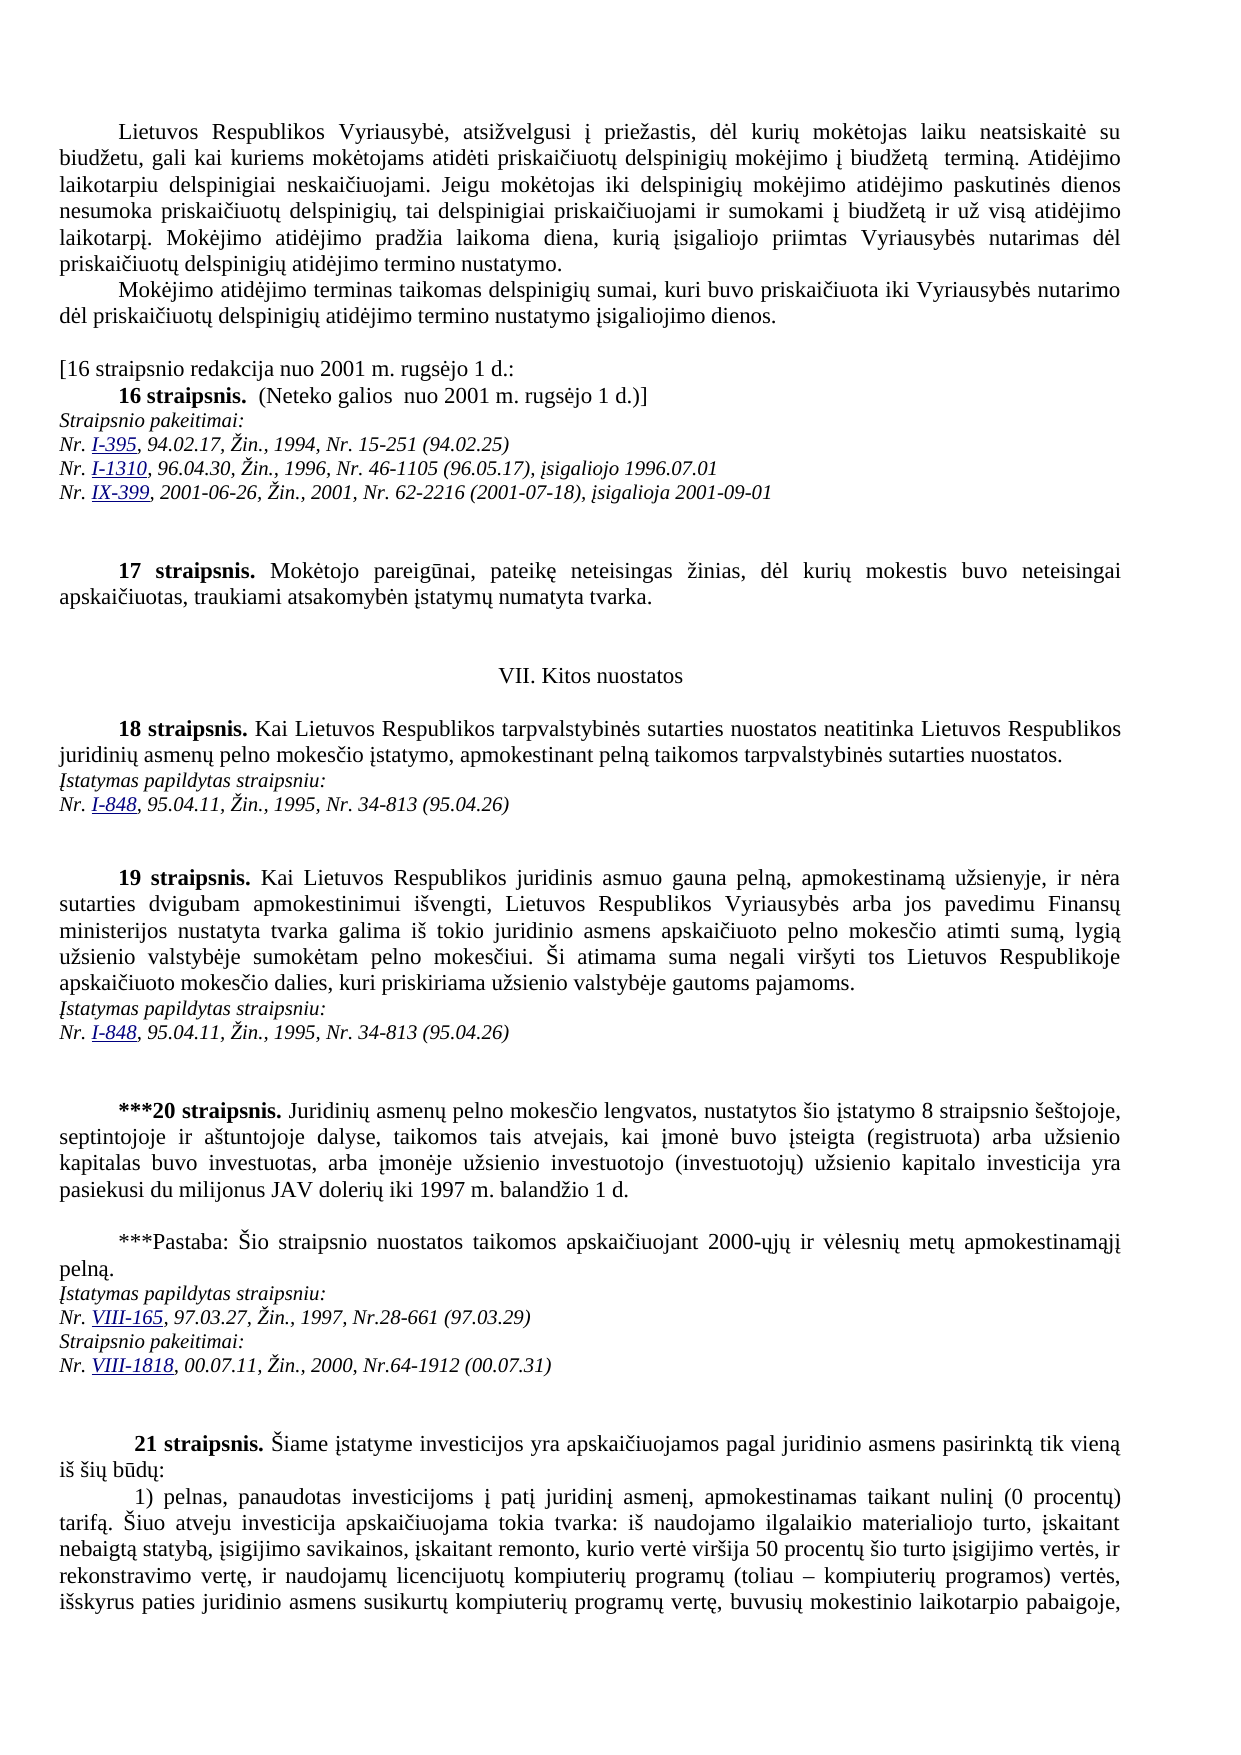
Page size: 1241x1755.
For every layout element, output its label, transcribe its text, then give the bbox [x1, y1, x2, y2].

text 21 straipsnis. Šiame įstatyme investicijos yra apskaičiuojamos pagal juridinio asmens pasirinktą tik vieną iš šių būdų: [59, 1430, 1122, 1483]
text Nr. VIII-1818, 00.07.11, Žin., 2000, Nr.64-1912 (00.07.31) [59, 1353, 1122, 1377]
text Nr. I-848, 95.04.11, Žin., 1995, Nr. 34-813 (95.04.26) [59, 1020, 1122, 1044]
text ***20 straipsnis. Juridinių asmenų pelno mokesčio lengvatos, nustatytos šio įstatymo 8 straipsnio šeštojoje, septintojoje ir aštuntojoje dalyse, taikomos tais atvejais, kai įmonė buvo įsteigta (registruota) arba užsienio kapitalas buvo investuotas, arba įmonėje užsienio investuotojo (investuotojų) užsienio kapitalo investicija yra pasiekusi du milijonus JAV dolerių iki 1997 m. balandžio 1 d. [59, 1097, 1122, 1202]
text Nr. I-848, 95.04.11, Žin., 1995, Nr. 34-813 (95.04.26) [59, 792, 1122, 816]
text Mokėjimo atidėjimo terminas taikomas delspinigių sumai, kuri buvo priskaičiuota iki Vyriausybės nutarimo dėl priskaičiuotų delspinigių atidėjimo termino nustatymo įsigaliojimo dienos. [59, 276, 1122, 329]
text Nr. I-395, 94.02.17, Žin., 1994, Nr. 15-251 (94.02.25) [59, 432, 1122, 456]
text Įstatymas papildytas straipsniu: [59, 768, 1122, 792]
text Įstatymas papildytas straipsniu: [59, 996, 1122, 1020]
subtitle Nr. IX-399, 2001-06-26, Žin., 2001, Nr. 62-2216 (2001-07-18), įsigalioja 2001-09-01 [59, 480, 1122, 504]
text 19 straipsnis. Kai Lietuvos Respublikos juridinis asmuo gauna pelną, apmokestinamą užsienyje, ir nėra sutarties dvigubam apmokestinimui išvengti, Lietuvos Respublikos Vyriausybės arba jos pavedimu Finansų ministerijos nustatyta tvarka galima iš tokio juridinio asmens apskaičiuoto pelno mokesčio atimti sumą, lygią užsienio valstybėje sumokėtam pelno mokesčiui. Ši atimama suma negali viršyti tos Lietuvos Respublikoje apskaičiuoto mokesčio dalies, kuri priskiriama užsienio valstybėje gautoms pajamoms. [59, 864, 1122, 996]
text Straipsnio pakeitimai: [59, 1329, 1122, 1353]
text Įstatymas papildytas straipsniu: [59, 1281, 1122, 1305]
text VII. Kitos nuostatos [59, 662, 1122, 689]
text 18 straipsnis. Kai Lietuvos Respublikos tarpvalstybinės sutarties nuostatos neatitinka Lietuvos Respublikos juridinių asmenų pelno mokesčio įstatymo, apmokestinant pelną taikomos tarpvalstybinės sutarties nuostatos. [59, 715, 1122, 768]
text Lietuvos Respublikos Vyriausybė, atsižvelgusi į priežastis, dėl kurių mokėtojas laiku neatsiskaitė su biudžetu, gali kai kuriems mokėtojams atidėti priskaičiuotų delspinigių mokėjimo į biudžetą terminą. Atidėjimo laikotarpiu delspinigiai neskaičiuojami. Jeigu mokėtojas iki delspinigių mokėjimo atidėjimo paskutinės dienos nesumoka priskaičiuotų delspinigių, tai delspinigiai priskaičiuojami ir sumokami į biudžetą ir už visą atidėjimo laikotarpį. Mokėjimo atidėjimo pradžia laikoma diena, kurią įsigaliojo priimtas Vyriausybės nutarimas dėl priskaičiuotų delspinigių atidėjimo termino nustatymo. [59, 118, 1122, 276]
text 17 straipsnis. Mokėtojo pareigūnai, pateikę neteisingas žinias, dėl kurių mokestis buvo neteisingai apskaičiuotas, traukiami atsakomybėn įstatymų numatyta tvarka. [59, 557, 1122, 610]
text Nr. VIII-165, 97.03.27, Žin., 1997, Nr.28-661 (97.03.29) [59, 1305, 1122, 1329]
text 16 straipsnis. (Neteko galios nuo 2001 m. rugsėjo 1 d.)] [59, 382, 1122, 408]
text Nr. I-1310, 96.04.30, Žin., 1996, Nr. 46-1105 (96.05.17), įsigaliojo 1996.07.01 [59, 456, 1122, 480]
text ***Pastaba: Šio straipsnio nuostatos taikomos apskaičiuojant 2000-ųjų ir vėlesnių metų apmokestinamąjį pelną. [59, 1228, 1122, 1281]
text Straipsnio pakeitimai: [59, 408, 1122, 432]
text [16 straipsnio redakcija nuo 2001 m. rugsėjo 1 d.: [59, 355, 1122, 382]
text 1) pelnas, panaudotas investicijoms į patį juridinį asmenį, apmokestinamas taikant nulinį (0 procentų) tarifą. Šiuo atveju investicija apskaičiuojama tokia tvarka: iš naudojamo ilgalaikio materialiojo turto, įskaitant nebaigtą statybą, įsigijimo savikainos, įskaitant remonto, kurio vertė viršija 50 procentų šio turto įsigijimo vertės, ir rekonstravimo vertę, ir naudojamų licencijuotų kompiuterių programų (toliau – kompiuterių programos) vertės, išskyrus paties juridinio asmens susikurtų kompiuterių programų vertę, buvusių mokestinio laikotarpio pabaigoje, [59, 1483, 1122, 1614]
